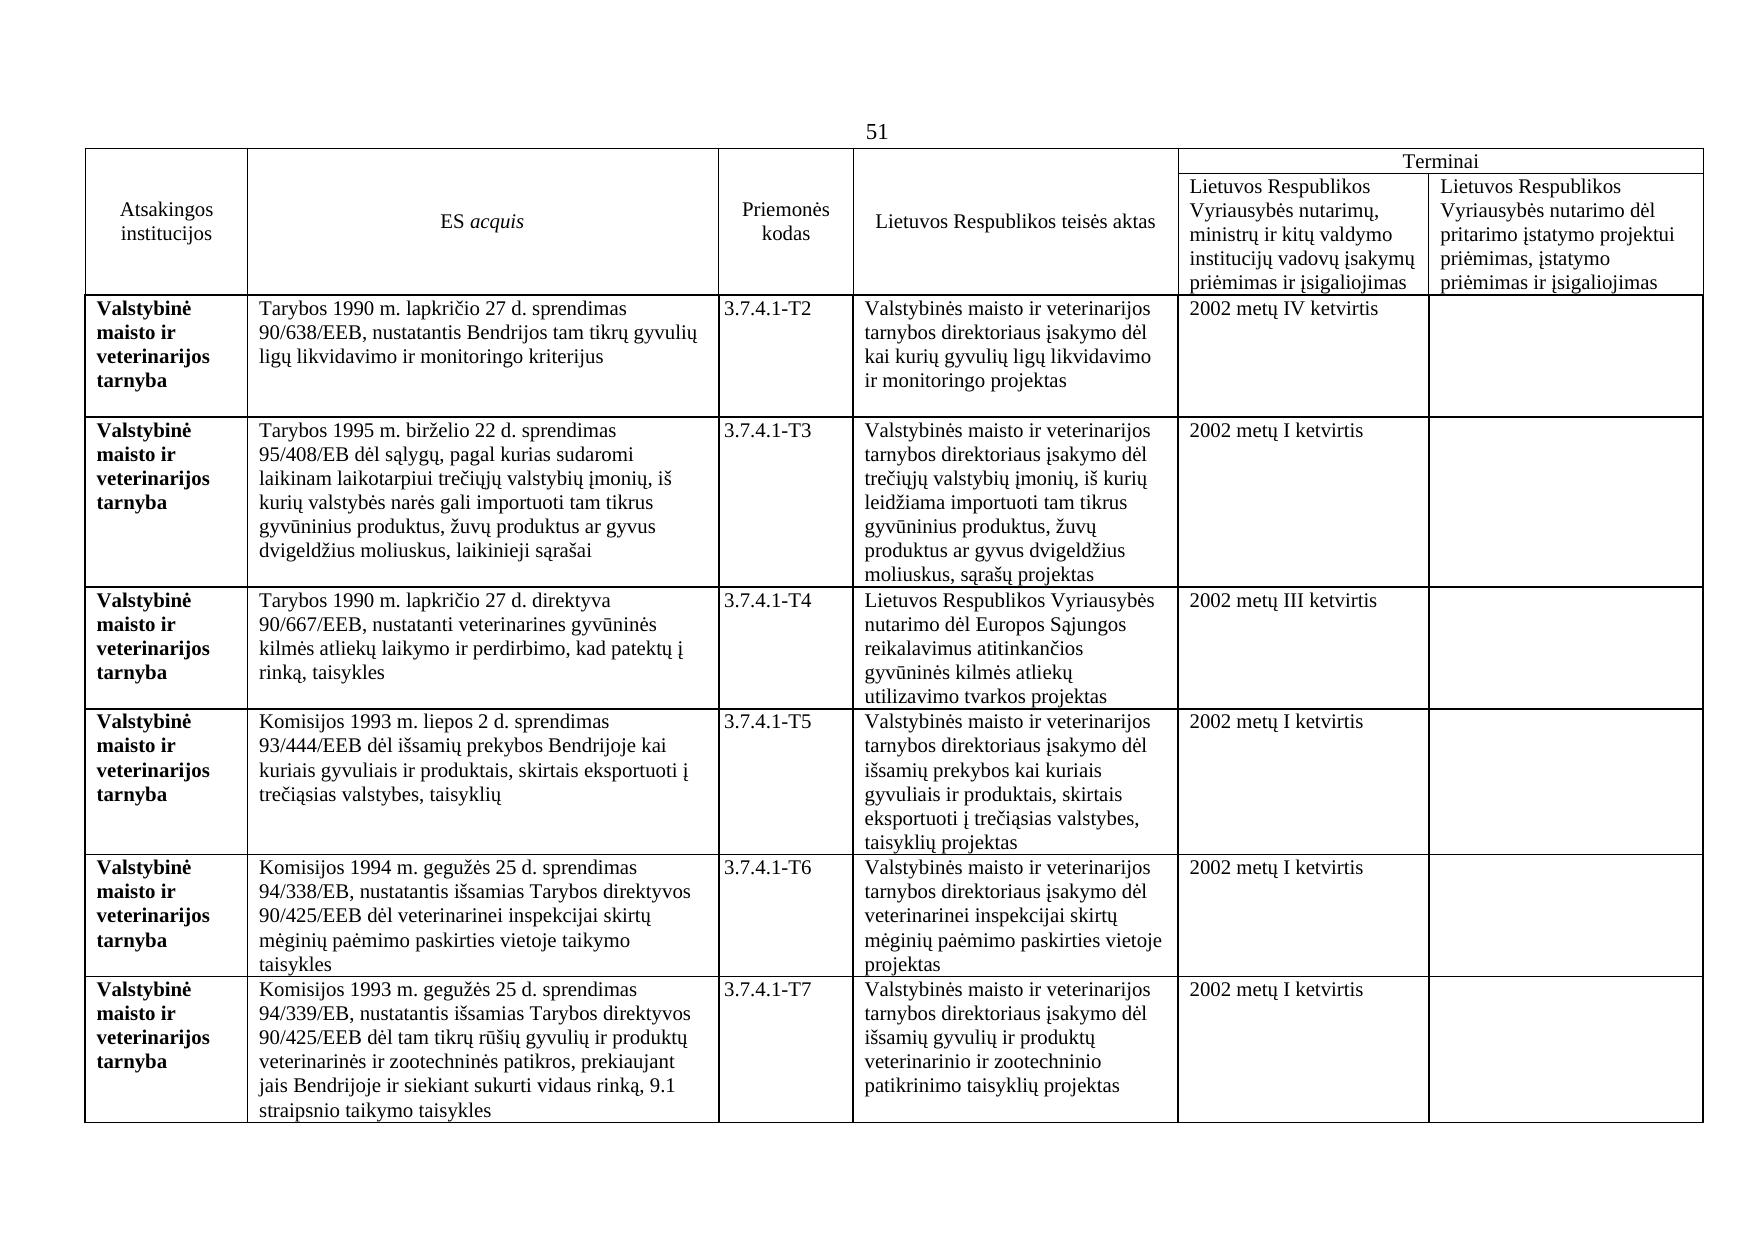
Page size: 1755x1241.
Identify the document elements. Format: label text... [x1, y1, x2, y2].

table_cell Valstybinė maisto ir veterinarijos tarnyba [86, 418, 247, 586]
table_cell Valstybinė maisto ir veterinarijos tarnyba [86, 588, 247, 708]
table_cell Valstybinės maisto ir veterinarijos tarnybos direktoriaus įsakymo dėl išsamių prekybos kai kuriais gyvuliais ir produktais, skirtais eksportuoti į trečiąsias valstybes, taisyklių projektas [854, 710, 1177, 854]
table_header Priemonės kodas [719, 149, 853, 294]
table_cell [1430, 710, 1702, 854]
table_cell Valstybinės maisto ir veterinarijos tarnybos direktoriaus įsakymo dėl veterinarinei inspekcijai skirtų mėginių paėmimo paskirties vietoje projektas [854, 855, 1177, 976]
table_cell Valstybinės maisto ir veterinarijos tarnybos direktoriaus įsakymo dėl kai kurių gyvulių ligų likvidavimo ir monitoringo projektas [854, 296, 1177, 416]
table_cell [1430, 855, 1702, 976]
table_cell Valstybinė maisto ir veterinarijos tarnyba [86, 977, 247, 1122]
table_cell Komisijos 1993 m. liepos 2 d. sprendimas 93/444/EEB dėl išsamių prekybos Bendrijoje kai kuriais gyvuliais ir produktais, skirtais eksportuoti į trečiąsias valstybes, taisyklių [248, 710, 718, 854]
table_cell Lietuvos Respublikos Vyriausybės nutarimų, ministrų ir kitų valdymo institucijų vadovų įsakymų priėmimas ir įsigaliojimas [1179, 174, 1428, 294]
table_cell 2002 metų I ketvirtis [1179, 418, 1428, 586]
table_header ES acquis [248, 149, 718, 294]
table_cell 3.7.4.1-T7 [720, 977, 852, 1122]
table_cell 2002 metų I ketvirtis [1179, 710, 1428, 854]
table_cell Tarybos 1990 m. lapkričio 27 d. sprendimas 90/638/EEB, nustatantis Bendrijos tam tikrų gyvulių ligų likvidavimo ir monitoringo kriterijus [248, 296, 718, 416]
table_cell 2002 metų I ketvirtis [1179, 977, 1428, 1122]
table_cell Lietuvos Respublikos Vyriausybės nutarimo dėl pritarimo įstatymo projektui priėmimas, įstatymo priėmimas ir įsigaliojimas [1429, 174, 1703, 294]
table_cell Lietuvos Respublikos Vyriausybės nutarimo dėl Europos Sąjungos reikalavimus atitinkančios gyvūninės kilmės atliekų utilizavimo tvarkos projektas [854, 588, 1177, 708]
table_cell [1430, 296, 1702, 416]
table_cell 2002 metų I ketvirtis [1179, 855, 1428, 976]
table_cell Valstybinės maisto ir veterinarijos tarnybos direktoriaus įsakymo dėl trečiųjų valstybių įmonių, iš kurių leidžiama importuoti tam tikrus gyvūninius produktus, žuvų produktus ar gyvus dvigeldžius moliuskus, sąrašų projektas [854, 418, 1177, 586]
table_cell Tarybos 1995 m. birželio 22 d. sprendimas 95/408/EB dėl sąlygų, pagal kurias sudaromi laikinam laikotarpiui trečiųjų valstybių įmonių, iš kurių valstybės narės gali importuoti tam tikrus gyvūninius produktus, žuvų produktus ar gyvus dvigeldžius moliuskus, laikinieji sąrašai [248, 418, 718, 586]
table_cell 3.7.4.1-T5 [720, 710, 852, 854]
table_cell Valstybinė maisto ir veterinarijos tarnyba [86, 296, 247, 416]
table_cell [1430, 588, 1702, 708]
table_header Atsakingos institucijos [86, 149, 247, 294]
table_cell Valstybinės maisto ir veterinarijos tarnybos direktoriaus įsakymo dėl išsamių gyvulių ir produktų veterinarinio ir zootechninio patikrinimo taisyklių projektas [854, 977, 1177, 1122]
table_cell 3.7.4.1-T4 [720, 588, 852, 708]
table_header Terminai [1179, 149, 1703, 173]
table_cell 3.7.4.1-T3 [720, 418, 852, 586]
table_cell Valstybinė maisto ir veterinarijos tarnyba [86, 710, 247, 854]
table_cell 3.7.4.1-T2 [720, 296, 852, 416]
table_cell Tarybos 1990 m. lapkričio 27 d. direktyva 90/667/EEB, nustatanti veterinarines gyvūninės kilmės atliekų laikymo ir perdirbimo, kad patektų į rinką, taisykles [248, 588, 718, 708]
table_cell [1430, 977, 1702, 1122]
table_cell 2002 metų IV ketvirtis [1179, 296, 1428, 416]
table_cell Komisijos 1993 m. gegužės 25 d. sprendimas 94/339/EB, nustatantis išsamias Tarybos direktyvos 90/425/EEB dėl tam tikrų rūšių gyvulių ir produktų veterinarinės ir zootechninės patikros, prekiaujant jais Bendrijoje ir siekiant sukurti vidaus rinką, 9.1 straipsnio taikymo taisykles [248, 977, 718, 1122]
table_header Lietuvos Respublikos teisės aktas [854, 149, 1178, 294]
table_cell Valstybinė maisto ir veterinarijos tarnyba [86, 855, 247, 976]
table_cell 2002 metų III ketvirtis [1179, 588, 1428, 708]
table_cell [1430, 418, 1702, 586]
table_cell 3.7.4.1-T6 [720, 855, 852, 976]
table_cell Komisijos 1994 m. gegužės 25 d. sprendimas 94/338/EB, nustatantis išsamias Tarybos direktyvos 90/425/EEB dėl veterinarinei inspekcijai skirtų mėginių paėmimo paskirties vietoje taikymo taisykles [248, 855, 718, 976]
